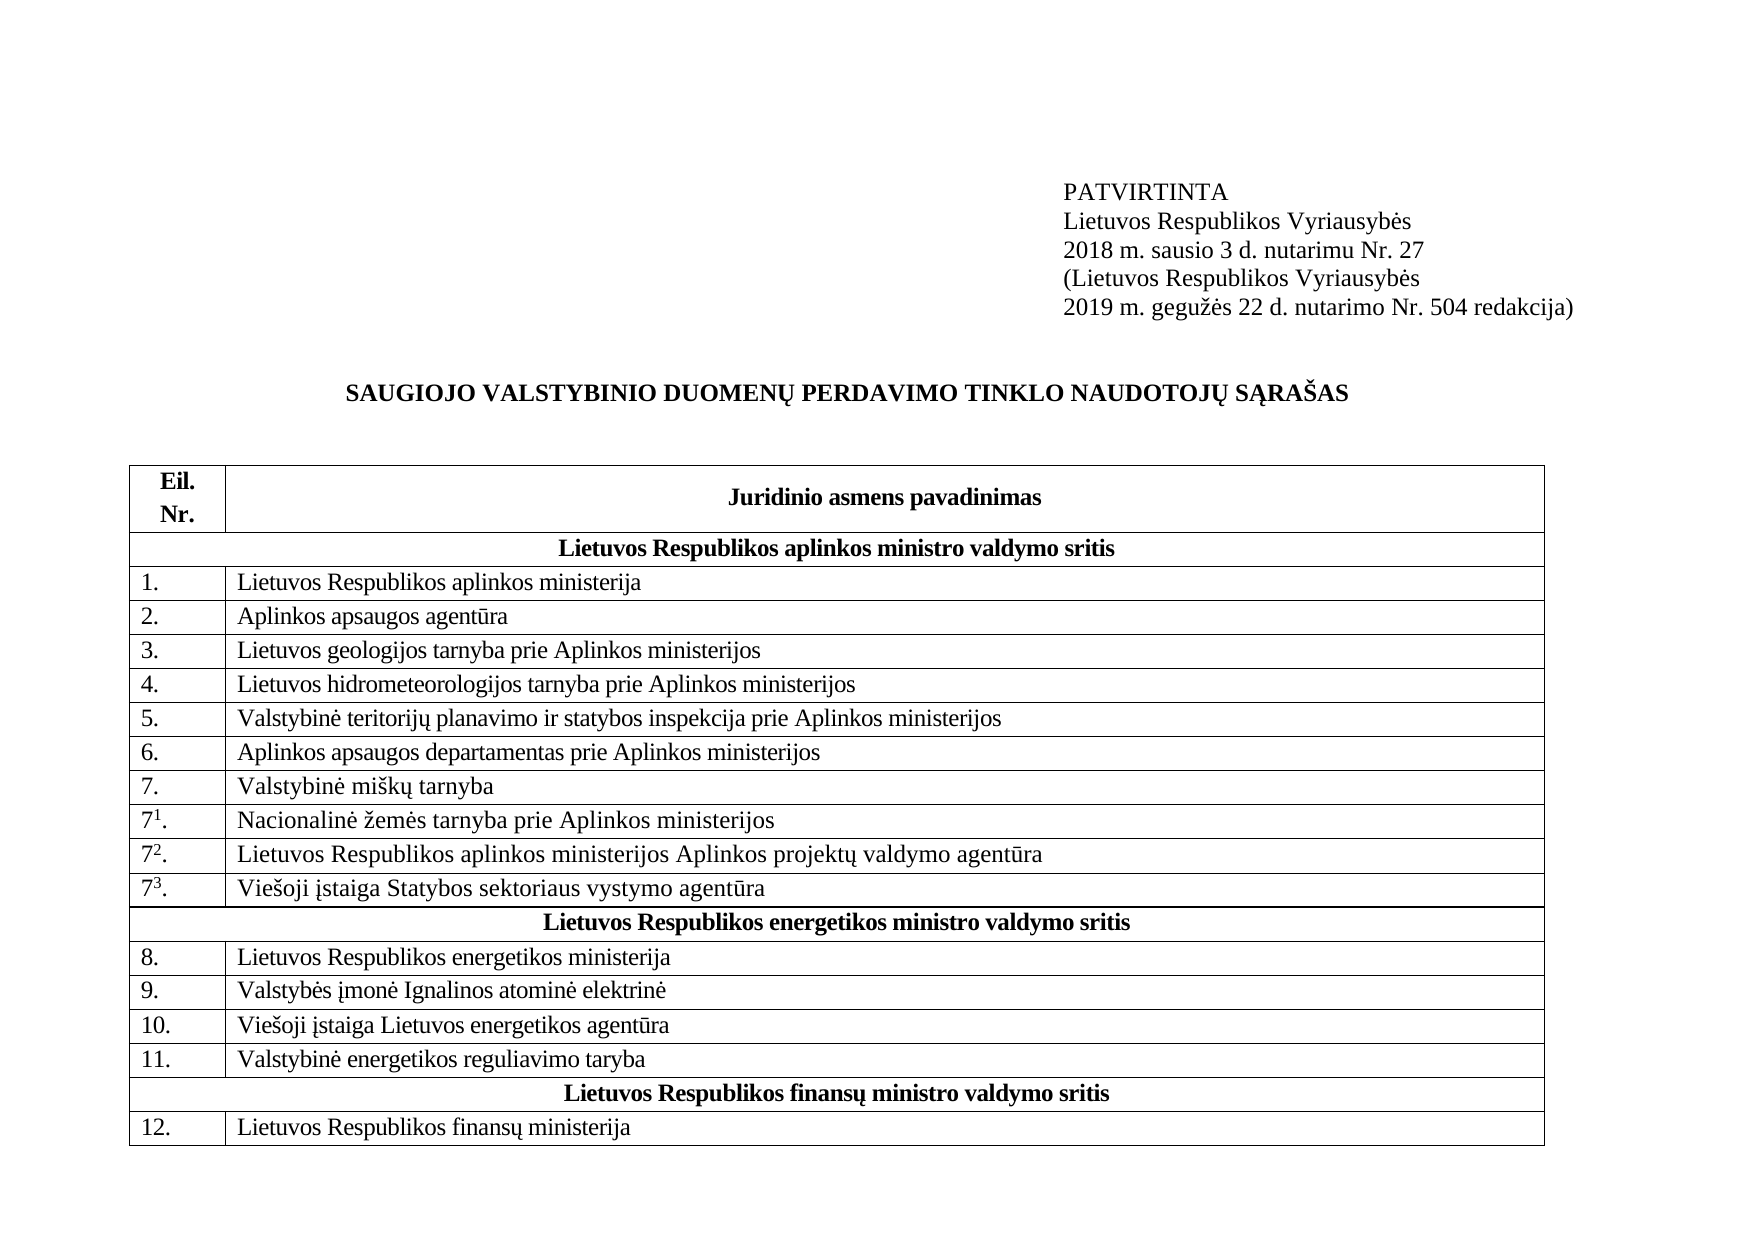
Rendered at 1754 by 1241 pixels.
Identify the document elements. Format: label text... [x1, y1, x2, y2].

table_cell Valstybės įmonė Ignalinos atominė elektrinė [226, 976, 1544, 1009]
table_cell 1. [130, 567, 225, 600]
table_cell Viešoji įstaiga Lietuvos energetikos agentūra [226, 1010, 1544, 1043]
table_cell Lietuvos hidrometeorologijos tarnyba prie Aplinkos ministerijos [226, 669, 1544, 702]
table_cell Nacionalinė žemės tarnyba prie Aplinkos ministerijos [226, 805, 1544, 838]
table_cell Lietuvos Respublikos finansų ministro valdymo sritis [130, 1078, 1544, 1111]
table_cell 7. [130, 771, 225, 804]
table_cell 12. [130, 1112, 225, 1145]
table_cell 11. [130, 1044, 225, 1077]
text PATVIRTINTA Lietuvos Respublikos Vyriausybės 2018 m. sausio 3 d. nutarimu Nr. 27 [1063, 177, 1577, 263]
table_cell Viešoji įstaiga Statybos sektoriaus vystymo agentūra [226, 874, 1544, 906]
table_cell 73. [130, 874, 225, 906]
table_cell Lietuvos geologijos tarnyba prie Aplinkos ministerijos [226, 635, 1544, 668]
table_cell Lietuvos Respublikos aplinkos ministerija [226, 567, 1544, 600]
text SAUGIOJO VALSTYBINIO DUOMENŲ PERDAVIMO TINKLO NAUDOTOJŲ SĄRAŠAS [118, 378, 1577, 407]
table_cell Lietuvos Respublikos energetikos ministro valdymo sritis [130, 908, 1544, 941]
table_cell Valstybinė teritorijų planavimo ir statybos inspekcija prie Aplinkos ministerijos [226, 703, 1544, 736]
table_cell 5. [130, 703, 225, 736]
table_cell 71. [130, 805, 225, 838]
text (Lietuvos Respublikos Vyriausybės 2019 m. gegužės 22 d. nutarimo Nr. 504 redakcija) [1063, 263, 1577, 321]
table_cell 9. [130, 976, 225, 1009]
table_cell 10. [130, 1010, 225, 1043]
table_cell Aplinkos apsaugos agentūra [226, 601, 1544, 634]
table_cell Lietuvos Respublikos aplinkos ministerijos Aplinkos projektų valdymo agentūra [226, 839, 1544, 872]
table_cell Lietuvos Respublikos aplinkos ministro valdymo sritis [130, 533, 1544, 566]
table_cell Lietuvos Respublikos energetikos ministerija [226, 942, 1544, 974]
table_cell 3. [130, 635, 225, 668]
table_header Eil. Nr. [130, 466, 225, 532]
table_cell Aplinkos apsaugos departamentas prie Aplinkos ministerijos [226, 737, 1544, 770]
table_cell 6. [130, 737, 225, 770]
table_cell 72. [130, 839, 225, 872]
table_cell Valstybinė energetikos reguliavimo taryba [226, 1044, 1544, 1077]
table_cell Lietuvos Respublikos finansų ministerija [226, 1112, 1544, 1145]
table_cell 2. [130, 601, 225, 634]
table_cell 4. [130, 669, 225, 702]
table_header Juridinio asmens pavadinimas [226, 466, 1544, 532]
table_cell Valstybinė miškų tarnyba [226, 771, 1544, 804]
table_cell 8. [130, 942, 225, 974]
